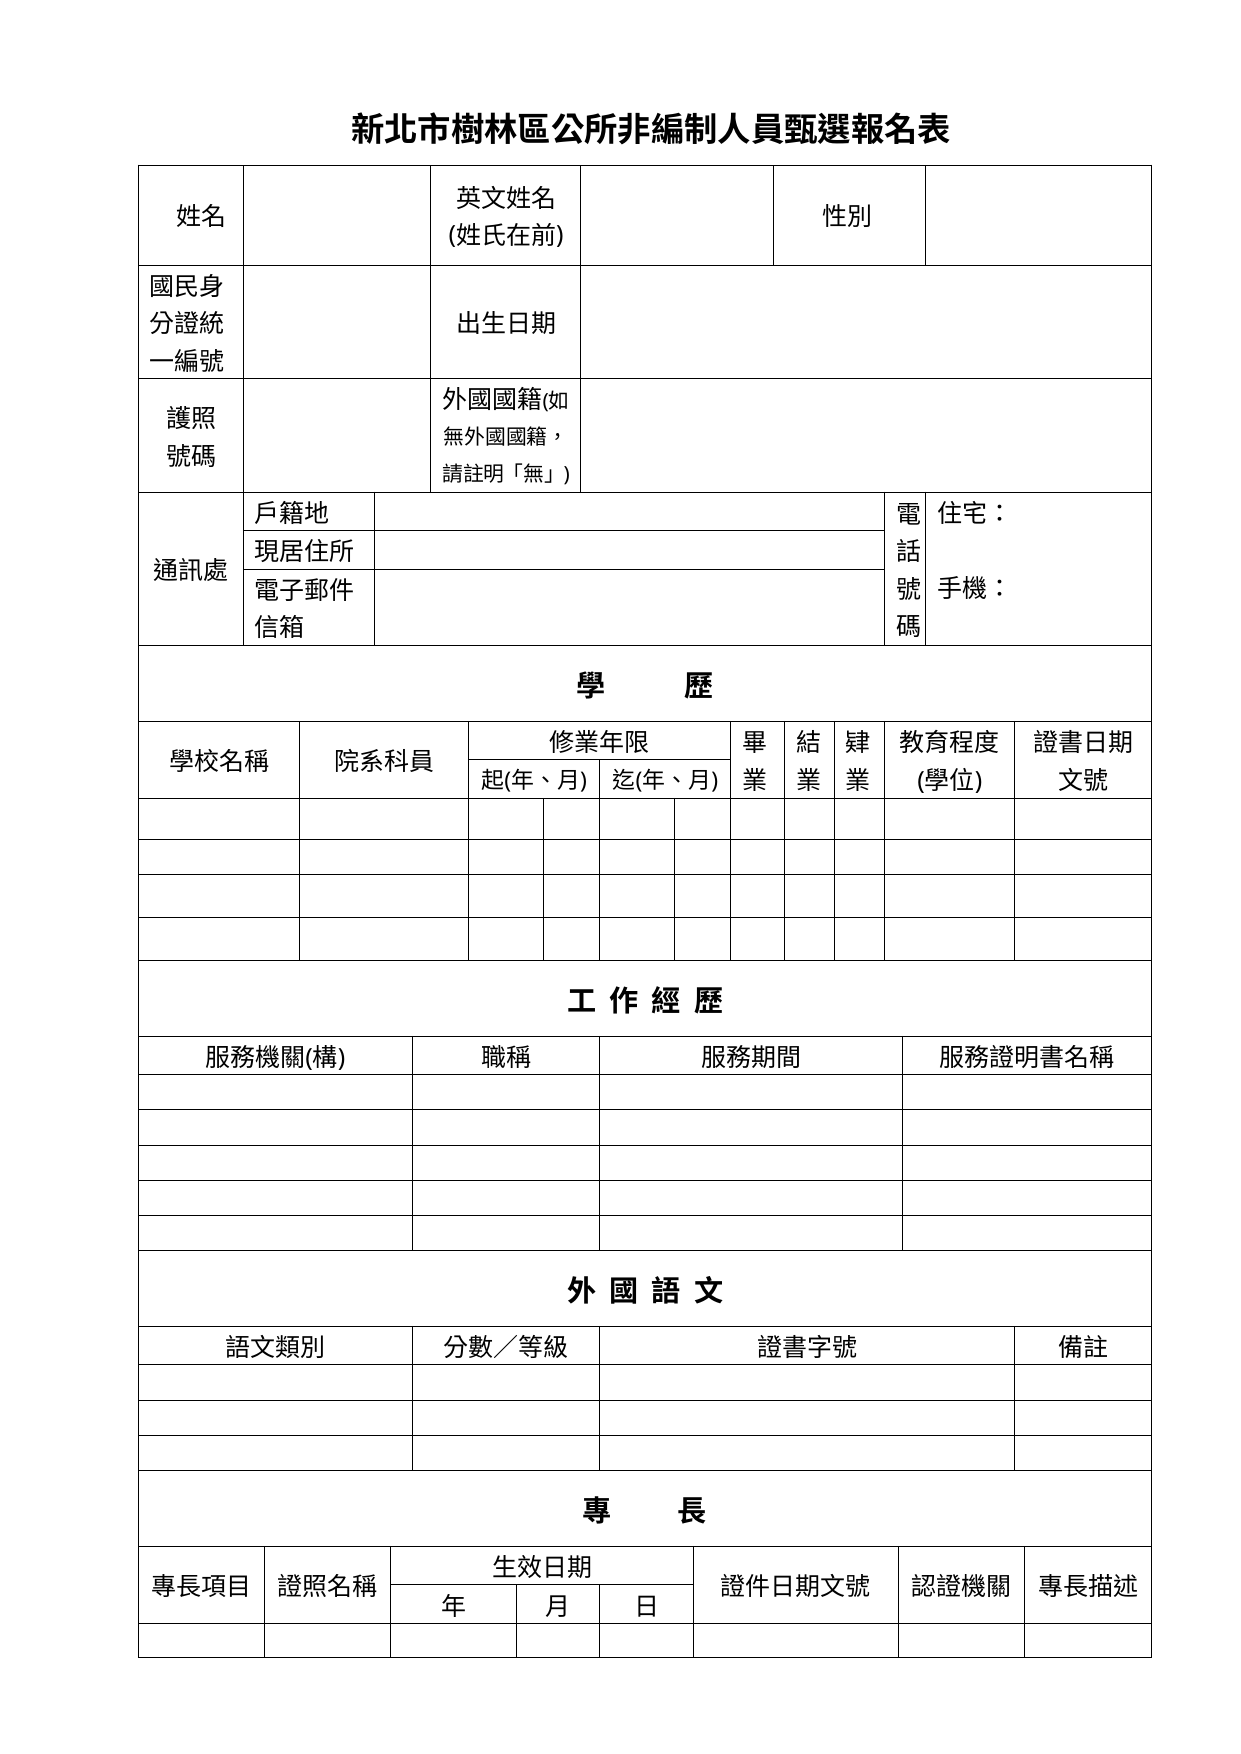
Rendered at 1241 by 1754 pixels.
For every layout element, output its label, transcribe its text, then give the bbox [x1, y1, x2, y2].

table_cell [903, 1181, 1151, 1215]
table_cell [413, 1401, 599, 1434]
table_cell [731, 875, 784, 917]
table_cell 畢業 [731, 722, 784, 798]
table_cell [600, 875, 674, 917]
table_cell [903, 1146, 1151, 1179]
table_header 姓名 [139, 166, 243, 264]
table_cell 電子郵件信箱 [244, 570, 374, 645]
table_cell [600, 1436, 1014, 1470]
table_cell 結 業 [785, 722, 834, 798]
table_cell [785, 840, 834, 874]
table_cell [375, 493, 884, 530]
table_cell [731, 840, 784, 874]
table_cell 現居住所 [244, 531, 374, 569]
table_cell [375, 531, 884, 569]
table_cell [903, 1216, 1151, 1250]
table_cell 通訊處 [139, 493, 243, 645]
table_cell [139, 1624, 264, 1657]
table_header [581, 166, 773, 264]
table_cell [1015, 1401, 1151, 1434]
table_cell [544, 840, 599, 874]
table_cell [600, 799, 674, 839]
table_cell [391, 1624, 516, 1657]
table_cell 出生日期 [431, 266, 580, 378]
table_cell [731, 918, 784, 960]
table_cell [581, 266, 1151, 378]
table_cell [885, 799, 1014, 839]
table_cell [600, 1624, 693, 1657]
table_cell [413, 1181, 599, 1215]
table_cell [413, 1436, 599, 1470]
table_cell 生效日期 [391, 1547, 693, 1584]
table_cell [600, 1365, 1014, 1399]
table_cell [469, 799, 543, 839]
table_header 英文姓名 (姓氏在前) [431, 166, 580, 264]
table_cell [899, 1624, 1024, 1657]
table_cell [903, 1110, 1151, 1144]
table_cell [600, 1401, 1014, 1434]
table_cell [300, 918, 468, 960]
table_cell [675, 875, 730, 917]
table_cell [1015, 1365, 1151, 1399]
table_cell 護照 號碼 [139, 379, 243, 492]
table_cell 戶籍地 [244, 493, 374, 530]
table_cell [835, 875, 884, 917]
table_header 性別 [774, 166, 925, 264]
table_cell [469, 875, 543, 917]
table_cell 服務機關(構) [139, 1037, 412, 1074]
table_cell 外 國 語 文 [139, 1251, 1151, 1326]
table_cell [469, 840, 543, 874]
table_cell [413, 1110, 599, 1144]
table_cell 年 [391, 1585, 516, 1623]
table_cell 國民身分證統一編號 [139, 266, 243, 378]
table_cell [300, 799, 468, 839]
table_cell [413, 1146, 599, 1179]
table_cell [885, 875, 1014, 917]
table_cell [785, 918, 834, 960]
table_cell [139, 1075, 412, 1109]
table_cell 外國國籍(如無外國國籍，請註明「無」) [431, 379, 580, 492]
table_cell 職稱 [413, 1037, 599, 1074]
table_cell [600, 1216, 902, 1250]
table_cell 認證機關 [899, 1547, 1024, 1623]
table_cell [600, 1075, 902, 1109]
table_cell 語文類別 [139, 1327, 412, 1364]
table_cell [139, 1110, 412, 1144]
table_cell [1015, 875, 1151, 917]
table_cell [731, 799, 784, 839]
table_cell [675, 840, 730, 874]
table_cell [413, 1365, 599, 1399]
table_cell [139, 1181, 412, 1215]
table_cell 專 長 [139, 1471, 1151, 1546]
table_cell [1015, 840, 1151, 874]
table_cell [675, 799, 730, 839]
table_cell 學校名稱 [139, 722, 299, 798]
table_cell 學 歷 [139, 646, 1151, 721]
table_cell 分數／等級 [413, 1327, 599, 1364]
table_cell [785, 799, 834, 839]
table_cell [785, 875, 834, 917]
table_cell [835, 799, 884, 839]
table_cell [413, 1075, 599, 1109]
table_cell 院系科員 [300, 722, 468, 798]
table_cell [139, 1216, 412, 1250]
table_cell 修業年限 [469, 722, 730, 759]
table_header [926, 166, 1151, 264]
table_cell [885, 840, 1014, 874]
table_cell [600, 1110, 902, 1144]
text 新北市樹林區公所非編制人員甄選報名表 [150, 89, 1152, 164]
table_cell [139, 875, 299, 917]
table_cell [139, 1436, 412, 1470]
table_cell [139, 1401, 412, 1434]
table_cell [600, 1181, 902, 1215]
table_cell [1025, 1624, 1151, 1657]
table_cell [544, 875, 599, 917]
table_cell [885, 918, 1014, 960]
table_cell 證書字號 [600, 1327, 1014, 1364]
table_cell [835, 918, 884, 960]
table_cell [544, 918, 599, 960]
table_cell [600, 918, 674, 960]
table_cell 證照名稱 [265, 1547, 390, 1623]
table_cell [581, 379, 1151, 492]
table_cell 服務期間 [600, 1037, 902, 1074]
table_cell 起(年、月) [469, 760, 599, 798]
table_cell 工 作 經 歷 [139, 961, 1151, 1036]
table_cell [265, 1624, 390, 1657]
table_cell 專長項目 [139, 1547, 264, 1623]
table_cell [139, 1365, 412, 1399]
table_cell 日 [600, 1585, 693, 1623]
table_cell 教育程度(學位) [885, 722, 1014, 798]
table_cell [469, 918, 543, 960]
table_cell [1015, 918, 1151, 960]
table_cell 證件日期文號 [694, 1547, 898, 1623]
table_cell [835, 840, 884, 874]
table_cell [244, 266, 430, 378]
table_cell 備註 [1015, 1327, 1151, 1364]
table_cell [139, 840, 299, 874]
table_cell 住宅： 手機： [926, 493, 1151, 645]
table_cell 肄業 [835, 722, 884, 798]
table_cell [1015, 799, 1151, 839]
table_cell [1015, 1436, 1151, 1470]
table_cell [517, 1624, 599, 1657]
table_cell [694, 1624, 898, 1657]
table_cell [139, 799, 299, 839]
table_cell [300, 840, 468, 874]
table_cell [139, 1146, 412, 1179]
table_cell [139, 918, 299, 960]
table_cell 電話號碼 [885, 493, 925, 645]
table_cell [413, 1216, 599, 1250]
table_cell [600, 840, 674, 874]
table_cell [300, 875, 468, 917]
table_cell 服務證明書名稱 [903, 1037, 1151, 1074]
table_cell [375, 570, 884, 645]
table_cell [675, 918, 730, 960]
table_cell [244, 379, 430, 492]
table_cell 證書日期文號 [1015, 722, 1151, 798]
table_cell 迄(年、月) [600, 760, 730, 798]
table_header [244, 166, 430, 264]
table_cell 月 [517, 1585, 599, 1623]
table_cell [903, 1075, 1151, 1109]
table_cell [544, 799, 599, 839]
table_cell [600, 1146, 902, 1179]
table_cell 專長描述 [1025, 1547, 1151, 1623]
